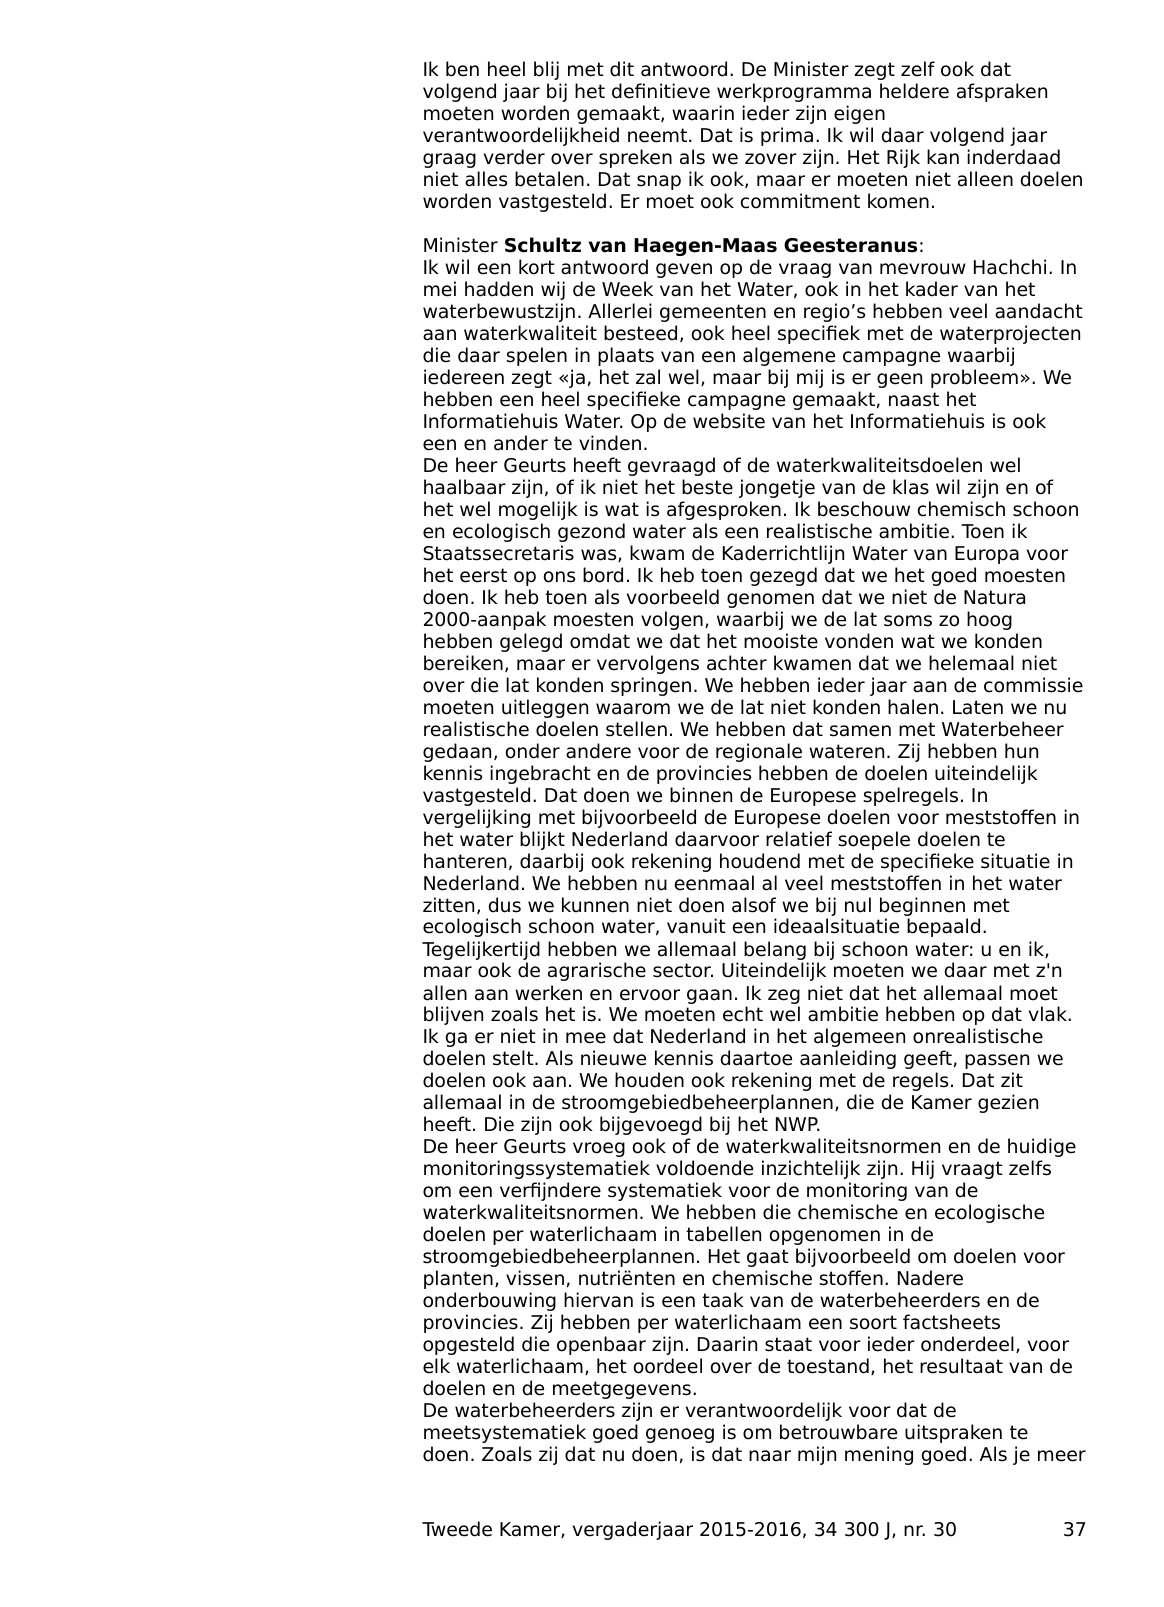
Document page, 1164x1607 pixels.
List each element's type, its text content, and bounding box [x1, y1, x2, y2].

text Tegelijkertijd hebben we allemaal belang bij schoon water: u en ik, maar ook de agrarische sector. Uiteindelijk moeten we daar met z'n allen aan werken en ervoor gaan. Ik zeg niet dat het allemaal moet blijven zoals het is. We moeten echt wel ambitie hebben op dat vlak. Ik ga er niet in mee dat Nederland in het algemeen onrealistische doelen stelt. Als nieuwe kennis daartoe aanleiding geeft, passen we doelen ook aan. We houden ook rekening met de regels. Dat zit allemaal in de stroomgebiedbeheerplannen, die de Kamer gezien heeft. Die zijn ook bijgevoegd bij het NWP. [422, 938, 1087, 1136]
text Minister Schultz van Haegen-Maas Geesteranus: [422, 235, 1087, 257]
text Ik wil een kort antwoord geven op de vraag van mevrouw Hachchi. In mei hadden wij de Week van het Water, ook in het kader van het waterbewustzijn. Allerlei gemeenten en regio’s hebben veel aandacht aan waterkwaliteit besteed, ook heel specifiek met de waterprojecten die daar spelen in plaats van een algemene campagne waarbij iedereen zegt «ja, het zal wel, maar bij mij is er geen probleem». We hebben een heel specifieke campagne gemaakt, naast het Informatiehuis Water. Op de website van het Informatiehuis is ook een en ander te vinden. [422, 257, 1087, 455]
text De waterbeheerders zijn er verantwoordelijk voor dat de meetsystematiek goed genoeg is om betrouwbare uitspraken te doen. Zoals zij dat nu doen, is dat naar mijn mening goed. Als je meer [422, 1400, 1087, 1466]
text De heer Geurts vroeg ook of de waterkwaliteitsnormen en de huidige monitoringssystematiek voldoende inzichtelijk zijn. Hij vraagt zelfs om een verfijndere systematiek voor de monitoring van de waterkwaliteitsnormen. We hebben die chemische en ecologische doelen per waterlichaam in tabellen opgenomen in de stroomgebiedbeheerplannen. Het gaat bijvoorbeeld om doelen voor planten, vissen, nutriënten en chemische stoffen. Nadere onderbouwing hiervan is een taak van de waterbeheerders en de provincies. Zij hebben per waterlichaam een soort factsheets opgesteld die openbaar zijn. Daarin staat voor ieder onderdeel, voor elk waterlichaam, het oordeel over de toestand, het resultaat van de doelen en de meetgegevens. [422, 1136, 1087, 1400]
text Ik ben heel blij met dit antwoord. De Minister zegt zelf ook dat volgend jaar bij het definitieve werkprogramma heldere afspraken moeten worden gemaakt, waarin ieder zijn eigen verantwoordelijkheid neemt. Dat is prima. Ik wil daar volgend jaar graag verder over spreken als we zover zijn. Het Rijk kan inderdaad niet alles betalen. Dat snap ik ook, maar er moeten niet alleen doelen worden vastgesteld. Er moet ook commitment komen. [422, 59, 1087, 213]
text De heer Geurts heeft gevraagd of de waterkwaliteitsdoelen wel haalbaar zijn, of ik niet het beste jongetje van de klas wil zijn en of het wel mogelijk is wat is afgesproken. Ik beschouw chemisch schoon en ecologisch gezond water als een realistische ambitie. Toen ik Staatssecretaris was, kwam de Kaderrichtlijn Water van Europa voor het eerst op ons bord. Ik heb toen gezegd dat we het goed moesten doen. Ik heb toen als voorbeeld genomen dat we niet de Natura 2000-aanpak moesten volgen, waarbij we de lat soms zo hoog hebben gelegd omdat we dat het mooiste vonden wat we konden bereiken, maar er vervolgens achter kwamen dat we helemaal niet over die lat konden springen. We hebben ieder jaar aan de commissie moeten uitleggen waarom we de lat niet konden halen. Laten we nu realistische doelen stellen. We hebben dat samen met Waterbeheer gedaan, onder andere voor de regionale wateren. Zij hebben hun kennis ingebracht en de provincies hebben de doelen uiteindelijk vastgesteld. Dat doen we binnen de Europese spelregels. In vergelijking met bijvoorbeeld de Europese doelen voor meststoffen in het water blijkt Nederland daarvoor relatief soepele doelen te hanteren, daarbij ook rekening houdend met de specifieke situatie in Nederland. We hebben nu eenmaal al veel meststoffen in het water zitten, dus we kunnen niet doen alsof we bij nul beginnen met ecologisch schoon water, vanuit een ideaalsituatie bepaald. [422, 455, 1087, 938]
